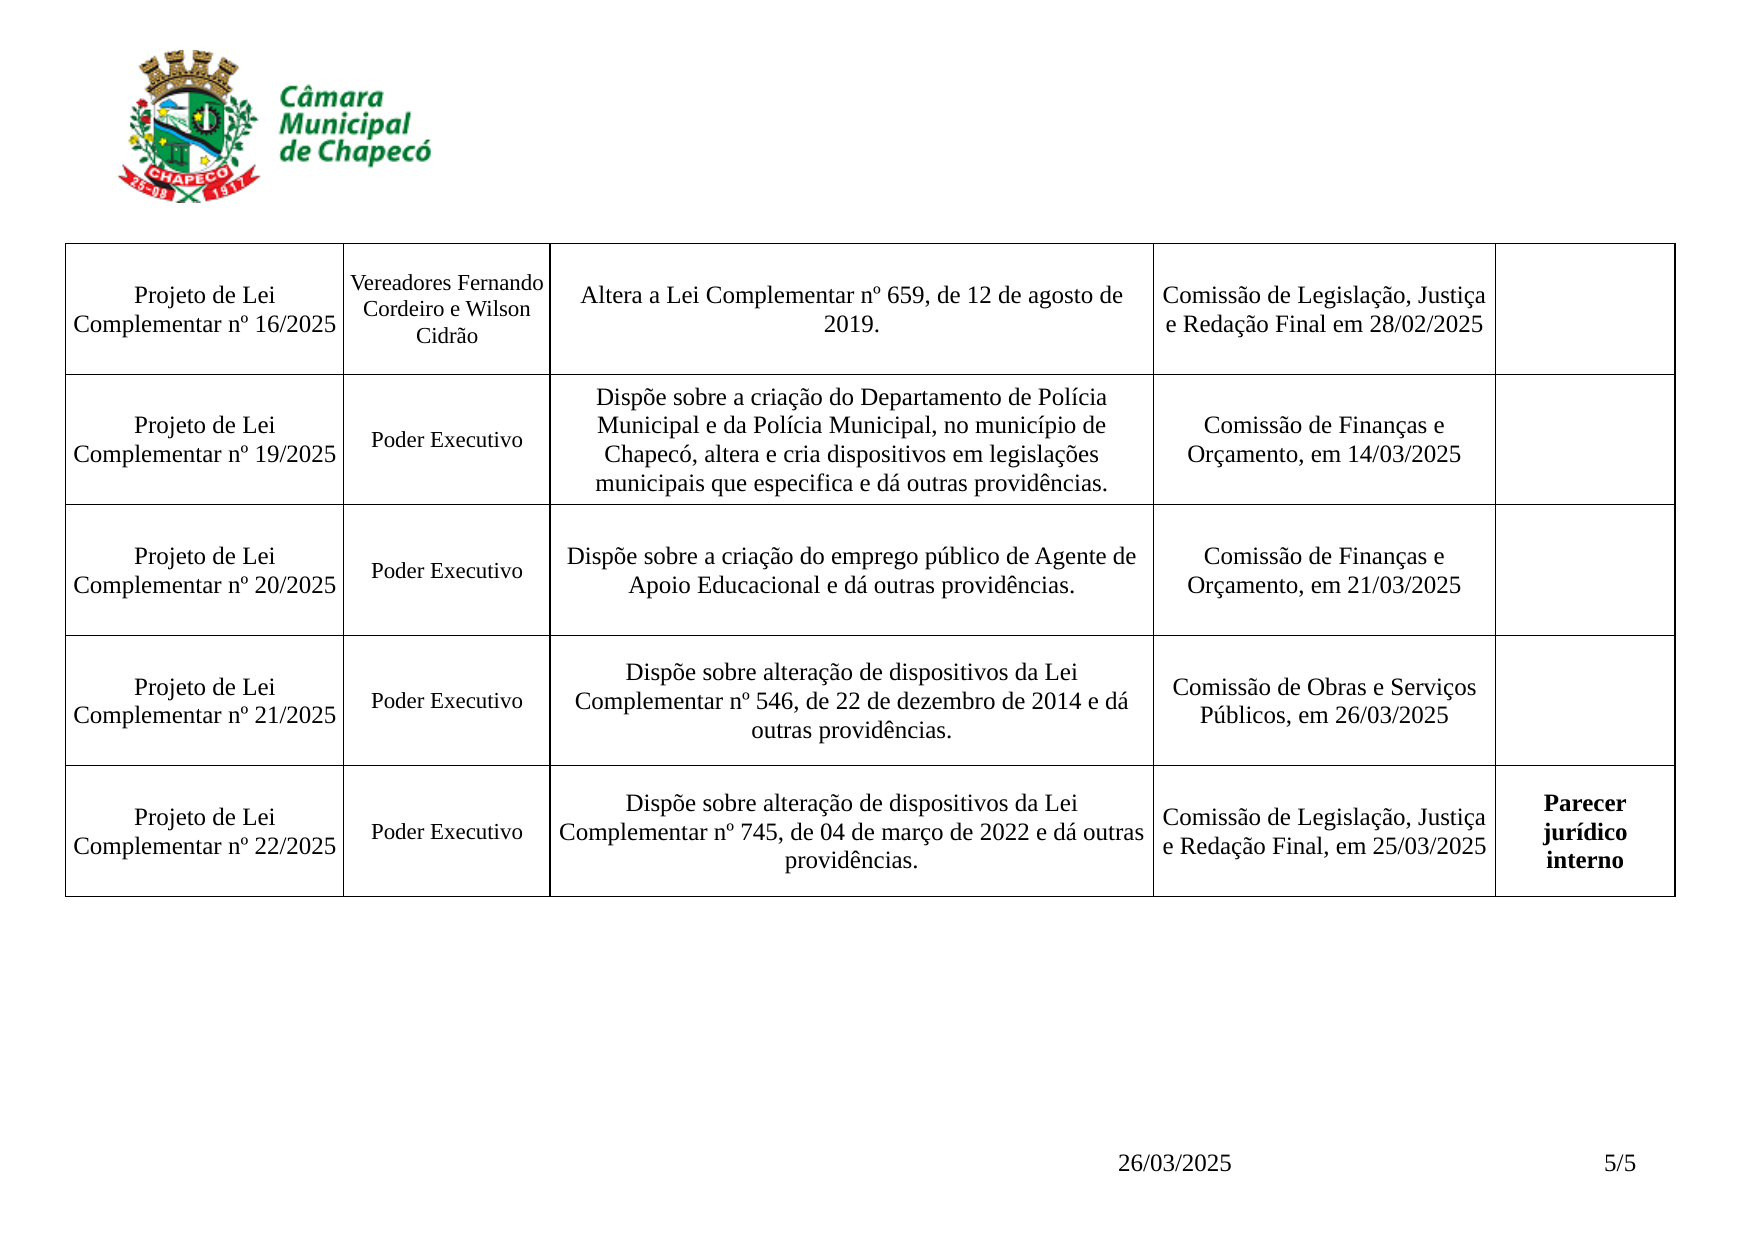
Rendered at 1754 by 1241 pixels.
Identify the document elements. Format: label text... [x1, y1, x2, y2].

table_cell Poder Executivo [344, 766, 549, 896]
table_cell [1496, 505, 1674, 635]
table_cell Comissão de Finanças e Orçamento, em 21/03/2025 [1154, 505, 1495, 635]
table_cell Comissão de Legislação, Justiça e Redação Final, em 25/03/2025 [1154, 766, 1495, 896]
table_cell Comissão de Legislação, Justiça e Redação Final em 28/02/2025 [1154, 244, 1495, 373]
table_cell Vereadores Fernando Cordeiro e Wilson Cidrão [344, 244, 549, 373]
table_cell [1496, 375, 1674, 504]
table_cell Projeto de Lei Complementar nº 22/2025 [66, 766, 343, 896]
table_cell Projeto de Lei Complementar nº 16/2025 [66, 244, 343, 373]
picture [118, 50, 431, 203]
table_cell Dispõe sobre a criação do emprego público de Agente de Apoio Educacional e dá outras providências. [551, 505, 1153, 635]
table_cell Poder Executivo [344, 375, 549, 504]
table_cell [1496, 636, 1674, 765]
table_cell Parecer jurídico interno [1496, 766, 1674, 896]
table_cell Altera a Lei Complementar nº 659, de 12 de agosto de 2019. [551, 244, 1153, 373]
table_cell Poder Executivo [344, 636, 549, 765]
table_cell Dispõe sobre a criação do Departamento de Polícia Municipal e da Polícia Municipal, no município de Chapecó, altera e cria dispositivos em legislações municipais que especifica e dá outras providências. [551, 375, 1153, 504]
table_cell Dispõe sobre alteração de dispositivos da Lei Complementar nº 546, de 22 de dezembro de 2014 e dá outras providências. [551, 636, 1153, 765]
table_cell Comissão de Obras e Serviços Públicos, em 26/03/2025 [1154, 636, 1495, 765]
table_cell Projeto de Lei Complementar nº 19/2025 [66, 375, 343, 504]
table_cell Comissão de Finanças e Orçamento, em 14/03/2025 [1154, 375, 1495, 504]
table_cell [1496, 244, 1674, 373]
table_cell Dispõe sobre alteração de dispositivos da Lei Complementar nº 745, de 04 de março de 2022 e dá outras providências. [551, 766, 1153, 896]
table_cell Poder Executivo [344, 505, 549, 635]
table_cell Projeto de Lei Complementar nº 20/2025 [66, 505, 343, 635]
table_cell Projeto de Lei Complementar nº 21/2025 [66, 636, 343, 765]
